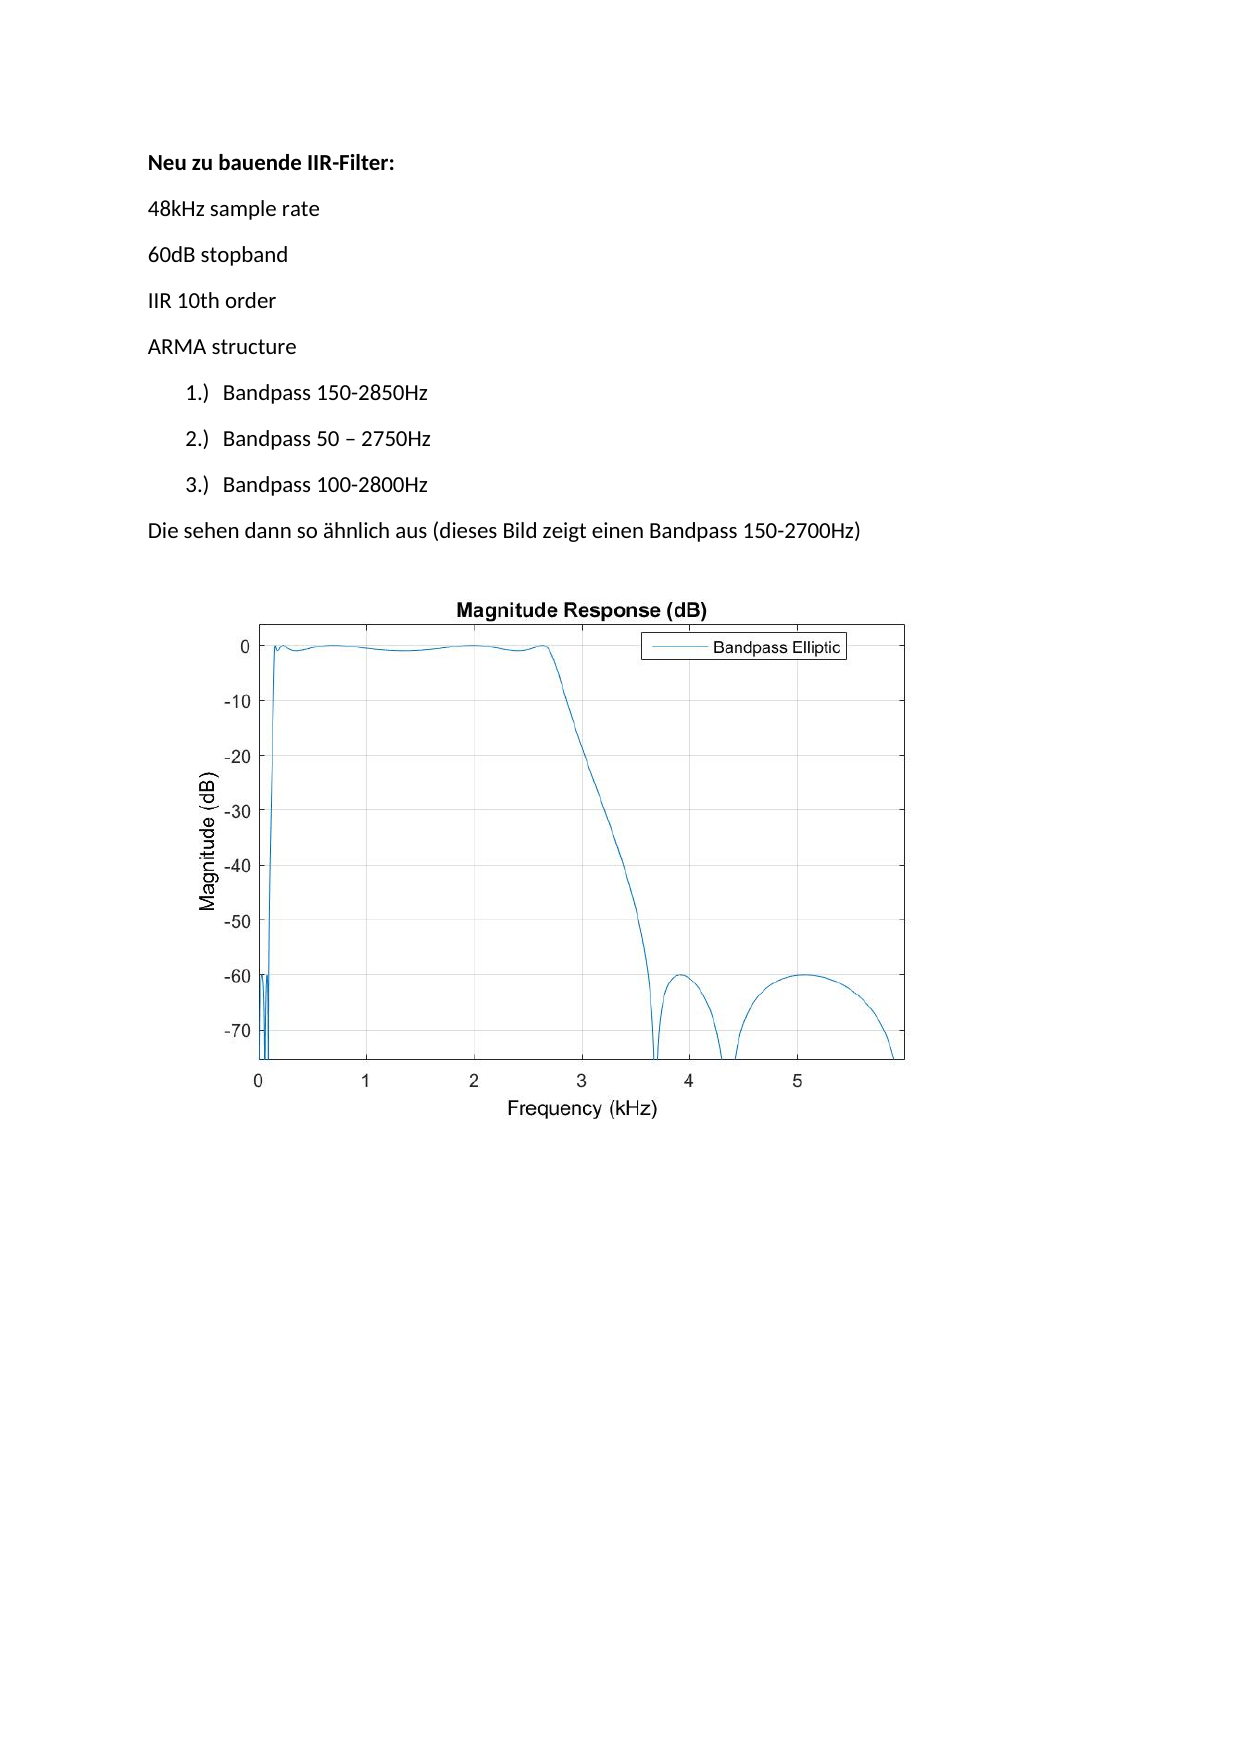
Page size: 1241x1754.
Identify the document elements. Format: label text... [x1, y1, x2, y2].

text 48kHz sample rate [148, 194, 1093, 222]
list Bandpass 50 – 2750Hz [185, 424, 1093, 452]
list Bandpass 100-2800Hz [185, 470, 1093, 498]
text ARMA structure [148, 332, 1093, 360]
text Neu zu bauende IIR-Filter: [148, 148, 1093, 176]
text IIR 10th order [148, 286, 1093, 314]
list Bandpass 150-2850Hz [185, 378, 1093, 406]
text 60dB stopband [148, 240, 1093, 268]
text Die sehen dann so ähnlich aus (dieses Bild zeigt einen Bandpass 150-2700Hz) [148, 516, 1093, 544]
